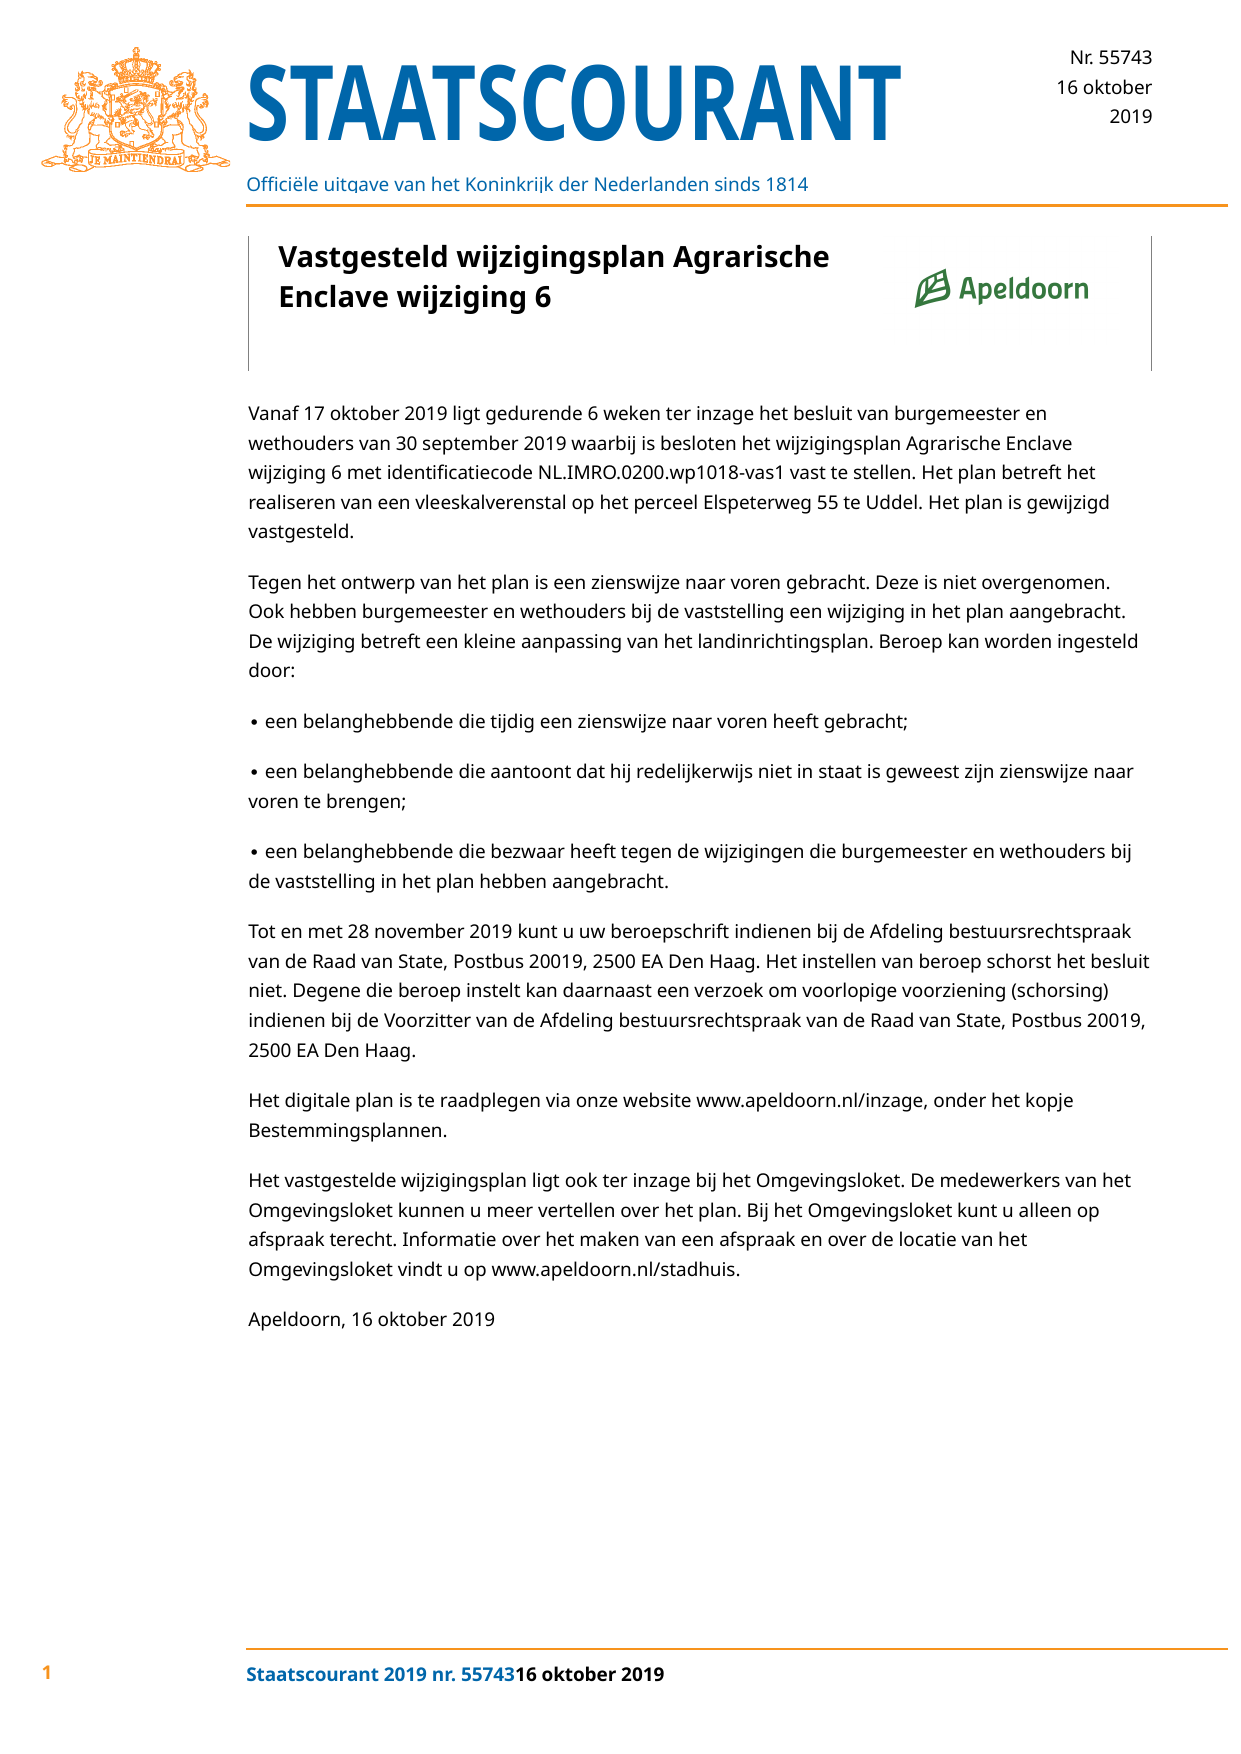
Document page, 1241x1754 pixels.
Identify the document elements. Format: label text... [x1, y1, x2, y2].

text Het vastgestelde wijzigingsplan ligt ook ter inzage bij het Omgevingsloket. De medewerkers van het Omgevingsloket kunnen u meer vertellen over het plan. Bij het Omgevingsloket kunt u alleen op afspraak terecht. Informatie over het maken van een afspraak en over de locatie van het Omgevingsloket vindt u op www.apeldoorn.nl/stadhuis. [248, 1167, 1152, 1282]
text Het digitale plan is te raadplegen via onze website www.apeldoorn.nl/inzage, onder het kopje Bestemmingsplannen. [248, 1087, 1152, 1142]
text Tot en met 28 november 2019 kunt u uw beroepschrift indienen bij de Afdeling bestuursrechtspraak van de Raad van State, Postbus 20019, 2500 EA Den Haag. Het instellen van beroep schorst het besluit niet. Degene die beroep instelt kan daarnaast een verzoek om voorlopige voorziening (schorsing) indienen bij de Voorzitter van de Afdeling bestuursrechtspraak van de Raad van State, Postbus 20019, 2500 EA Den Haag. [248, 918, 1152, 1062]
picture [41, 47, 231, 172]
table_header Vastgesteld wijzigingsplan Agrarische Enclave wijziging 6 [249, 236, 850, 371]
table_header [850, 236, 1151, 371]
text Tegen het ontwerp van het plan is een zienswijze naar voren gebracht. Deze is niet overgenomen. Ook hebben burgemeester en wethouders bij de vaststelling een wijziging in het plan aangebracht. De wijziging betreft een kleine aanpassing van het landinrichtingsplan. Beroep kan worden ingesteld door: [248, 569, 1152, 683]
picture [882, 236, 1119, 345]
text Vanaf 17 oktober 2019 ligt gedurende 6 weken ter inzage het besluit van burgemeester en wethouders van 30 september 2019 waarbij is besloten het wijzigingsplan Agrarische Enclave wijziging 6 met identificatiecode NL.IMRO.0200.wp1018-vas1 vast te stellen. Het plan betreft het realiseren van een vleeskalverenstal op het perceel Elspeterweg 55 te Uddel. Het plan is gewijzigd vastgesteld. [248, 400, 1152, 544]
text ∙ een belanghebbende die aantoont dat hij redelijkerwijs niet in staat is geweest zijn zienswijze naar voren te brengen; [248, 758, 1152, 814]
text Apeldoorn, 16 oktober 2019 [248, 1306, 1152, 1332]
text ∙ een belanghebbende die bezwaar heeft tegen de wijzigingen die burgemeester en wethouders bij de vaststelling in het plan hebben aangebracht. [248, 838, 1152, 894]
text ∙ een belanghebbende die tijdig een zienswijze naar voren heeft gebracht; [248, 708, 1152, 734]
